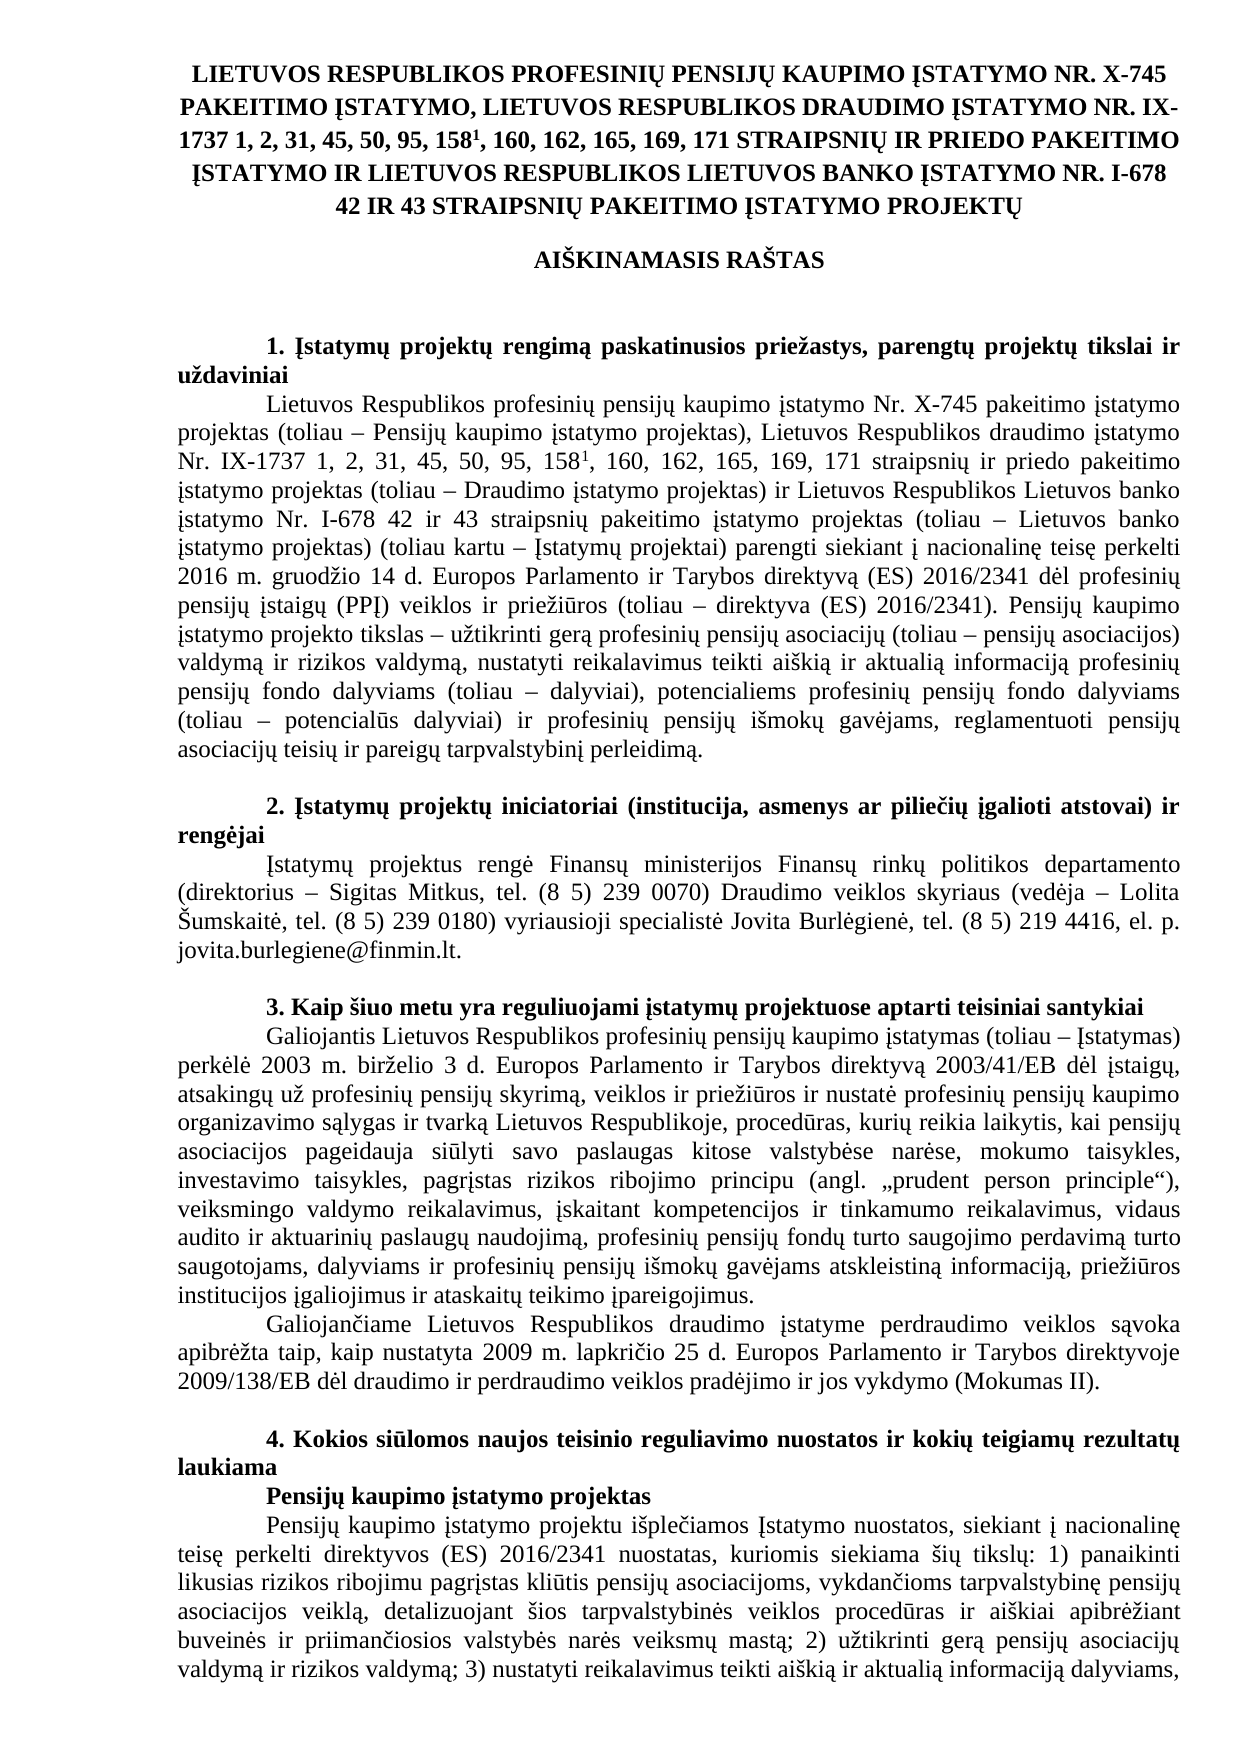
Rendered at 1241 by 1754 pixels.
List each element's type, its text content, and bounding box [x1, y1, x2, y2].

text Lietuvos Respublikos profesinių pensijų kaupimo įstatymo Nr. X-745 pakeitimo įstatymo projektas (toliau – Pensijų kaupimo įstatymo projektas), Lietuvos Respublikos draudimo įstatymo Nr. IX-1737 1, 2, 31, 45, 50, 95, 1581, 160, 162, 165, 169, 171 straipsnių ir priedo pakeitimo įstatymo projektas (toliau – Draudimo įstatymo projektas) ir Lietuvos Respublikos Lietuvos banko įstatymo Nr. I-678 42 ir 43 straipsnių pakeitimo įstatymo projektas (toliau – Lietuvos banko įstatymo projektas) (toliau kartu – Įstatymų projektai) parengti siekiant į nacionalinę teisę perkelti 2016 m. gruodžio 14 d. Europos Parlamento ir Tarybos direktyvą (ES) 2016/2341 dėl profesinių pensijų įstaigų (PPĮ) veiklos ir priežiūros (toliau – direktyva (ES) 2016/2341). Pensijų kaupimo įstatymo projekto tikslas – užtikrinti gerą profesinių pensijų asociacijų (toliau – pensijų asociacijos) valdymą ir rizikos valdymą, nustatyti reikalavimus teikti aiškią ir aktualią informaciją profesinių pensijų fondo dalyviams (toliau – dalyviai), potencialiems profesinių pensijų fondo dalyviams (toliau – potencialūs dalyviai) ir profesinių pensijų išmokų gavėjams, reglamentuoti pensijų asociacijų teisių ir pareigų tarpvalstybinį perleidimą. [177, 389, 1181, 762]
text AIŠKINAMASIS RAŠTAS [177, 245, 1181, 274]
text 1. Įstatymų projektų rengimą paskatinusios priežastys, parengtų projektų tikslai ir uždaviniai [177, 331, 1181, 389]
text Galiojančiame Lietuvos Respublikos draudimo įstatyme perdraudimo veiklos sąvoka apibrėžta taip, kaip nustatyta 2009 m. lapkričio 25 d. Europos Parlamento ir Tarybos direktyvoje 2009/138/EB dėl draudimo ir perdraudimo veiklos pradėjimo ir jos vykdymo (Mokumas II). [177, 1309, 1181, 1395]
text Įstatymų projektus rengė Finansų ministerijos Finansų rinkų politikos departamento (direktorius – Sigitas Mitkus, tel. (8 5) 239 0070) Draudimo veiklos skyriaus (vedėja – Lolita Šumskaitė, tel. (8 5) 239 0180) vyriausioji specialistė Jovita Burlėgienė, tel. (8 5) 219 4416, el. p. jovita.burlegiene@finmin.lt. [177, 849, 1181, 964]
text Pensijų kaupimo įstatymo projektas [177, 1481, 1181, 1510]
text LIETUVOS RESPUBLIKOS PROFESINIŲ PENSIJŲ KAUPIMO ĮSTATYMO NR. X-745 PAKEITIMO ĮSTATYMO, LIETUVOS RESPUBLIKOS DRAUDIMO ĮSTATYMO NR. IX-1737 1, 2, 31, 45, 50, 95, 1581, 160, 162, 165, 169, 171 STRAIPSNIŲ IR PRIEDO PAKEITIMO ĮSTATYMO IR LIETUVOS RESPUBLIKOS LIETUVOS BANKO ĮSTATYMO NR. I-678 42 IR 43 STRAIPSNIŲ PAKEITIMO ĮSTATYMo PROJEKTŲ [177, 59, 1181, 220]
text 3. Kaip šiuo metu yra reguliuojami įstatymų projektuose aptarti teisiniai santykiai [177, 992, 1181, 1021]
text Pensijų kaupimo įstatymo projektu išplečiamos Įstatymo nuostatos, siekiant į nacionalinę teisę perkelti direktyvos (ES) 2016/2341 nuostatas, kuriomis siekiama šių tikslų: 1) panaikinti likusias rizikos ribojimu pagrįstas kliūtis pensijų asociacijoms, vykdančioms tarpvalstybinę pensijų asociacijos veiklą, detalizuojant šios tarpvalstybinės veiklos procedūras ir aiškiai apibrėžiant buveinės ir priimančiosios valstybės narės veiksmų mastą; 2) užtikrinti gerą pensijų asociacijų valdymą ir rizikos valdymą; 3) nustatyti reikalavimus teikti aiškią ir aktualią informaciją dalyviams, [177, 1510, 1181, 1682]
text 4. Kokios siūlomos naujos teisinio reguliavimo nuostatos ir kokių teigiamų rezultatų laukiama [177, 1424, 1181, 1481]
text Galiojantis Lietuvos Respublikos profesinių pensijų kaupimo įstatymas (toliau – Įstatymas) perkėlė 2003 m. birželio 3 d. Europos Parlamento ir Tarybos direktyvą 2003/41/EB dėl įstaigų, atsakingų už profesinių pensijų skyrimą, veiklos ir priežiūros ir nustatė profesinių pensijų kaupimo organizavimo sąlygas ir tvarką Lietuvos Respublikoje, procedūras, kurių reikia laikytis, kai pensijų asociacijos pageidauja siūlyti savo paslaugas kitose valstybėse narėse, mokumo taisykles, investavimo taisykles, pagrįstas rizikos ribojimo principu (angl. „prudent person principle“), veiksmingo valdymo reikalavimus, įskaitant kompetencijos ir tinkamumo reikalavimus, vidaus audito ir aktuarinių paslaugų naudojimą, profesinių pensijų fondų turto saugojimo perdavimą turto saugotojams, dalyviams ir profesinių pensijų išmokų gavėjams atskleistiną informaciją, priežiūros institucijos įgaliojimus ir ataskaitų teikimo įpareigojimus. [177, 1021, 1181, 1309]
text 2. Įstatymų projektų iniciatoriai (institucija, asmenys ar piliečių įgalioti atstovai) ir rengėjai [177, 791, 1181, 849]
